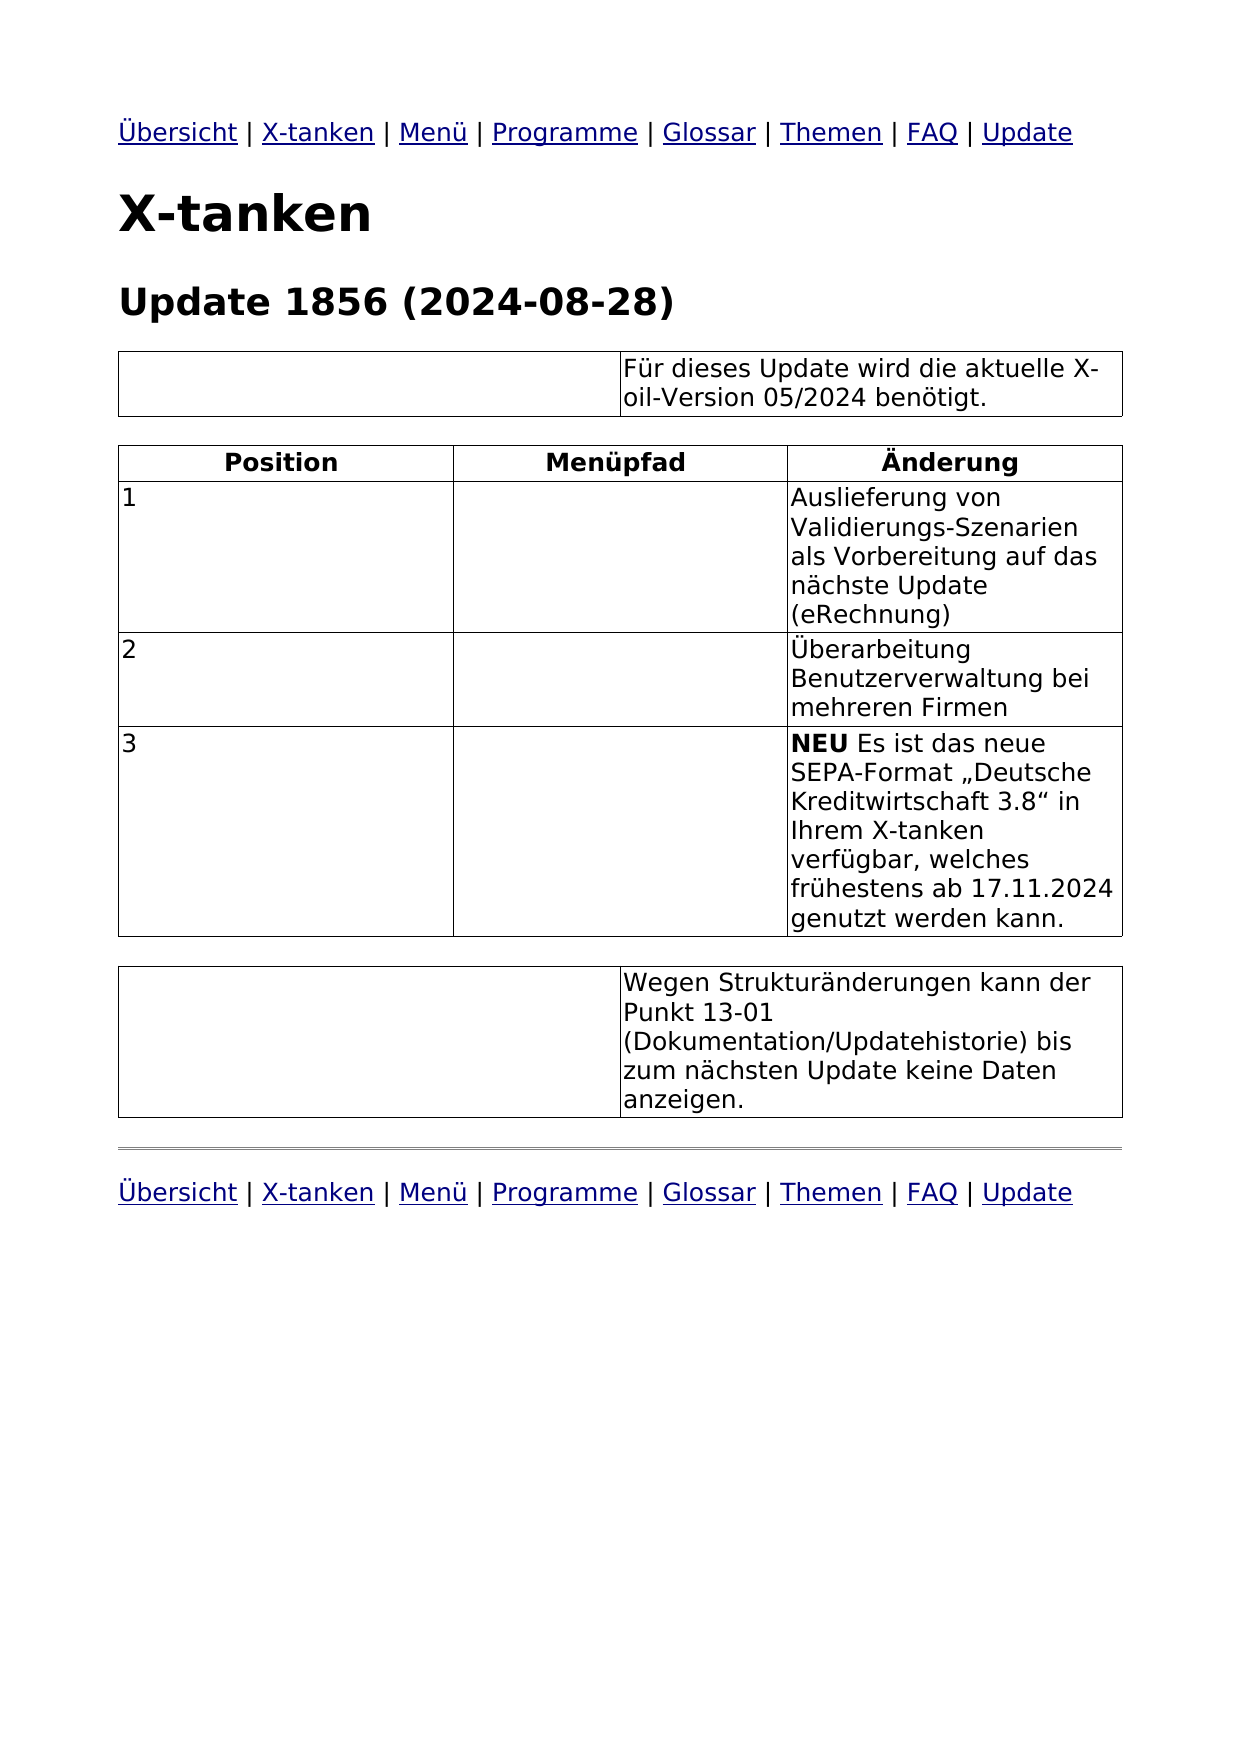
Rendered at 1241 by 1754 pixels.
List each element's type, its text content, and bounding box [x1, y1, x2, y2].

subtitle Update 1856 (2024-08-28) [118, 281, 1122, 324]
subtitle X-tanken [118, 185, 1122, 243]
table_cell Überarbeitung Benutzerverwaltung bei mehreren Firmen [788, 633, 1122, 726]
table_header [119, 352, 620, 416]
table_cell NEU Es ist das neue SEPA-Format „Deutsche Kreditwirtschaft 3.8“ in Ihrem X-tanken verfügbar, welches frühestens ab 17.11.2024 genutzt werden kann. [788, 727, 1122, 936]
table_header [119, 967, 620, 1117]
table_cell Auslieferung von Validierungs-Szenarien als Vorbereitung auf das nächste Update (eRechnung) [788, 482, 1122, 632]
table_cell 3 [119, 727, 453, 936]
table_header Änderung [788, 446, 1122, 481]
table_cell 1 [119, 482, 453, 632]
table_header Position [119, 446, 453, 481]
table_cell 2 [119, 633, 453, 726]
text Übersicht | X-tanken | Menü | Programme | Glossar | Themen | FAQ | Update [118, 118, 1122, 147]
table_cell [454, 727, 787, 936]
table_header Für dieses Update wird die aktuelle X-oil-Version 05/2024 benötigt. [621, 352, 1122, 416]
text Übersicht | X-tanken | Menü | Programme | Glossar | Themen | FAQ | Update [118, 1178, 1122, 1208]
table_cell [454, 482, 787, 632]
table_cell [454, 633, 787, 726]
table_header Menüpfad [454, 446, 787, 481]
table_header Wegen Strukturänderungen kann der Punkt 13-01 (Dokumentation/Updatehistorie) bis zum nächsten Update keine Daten anzeigen. [621, 967, 1122, 1117]
